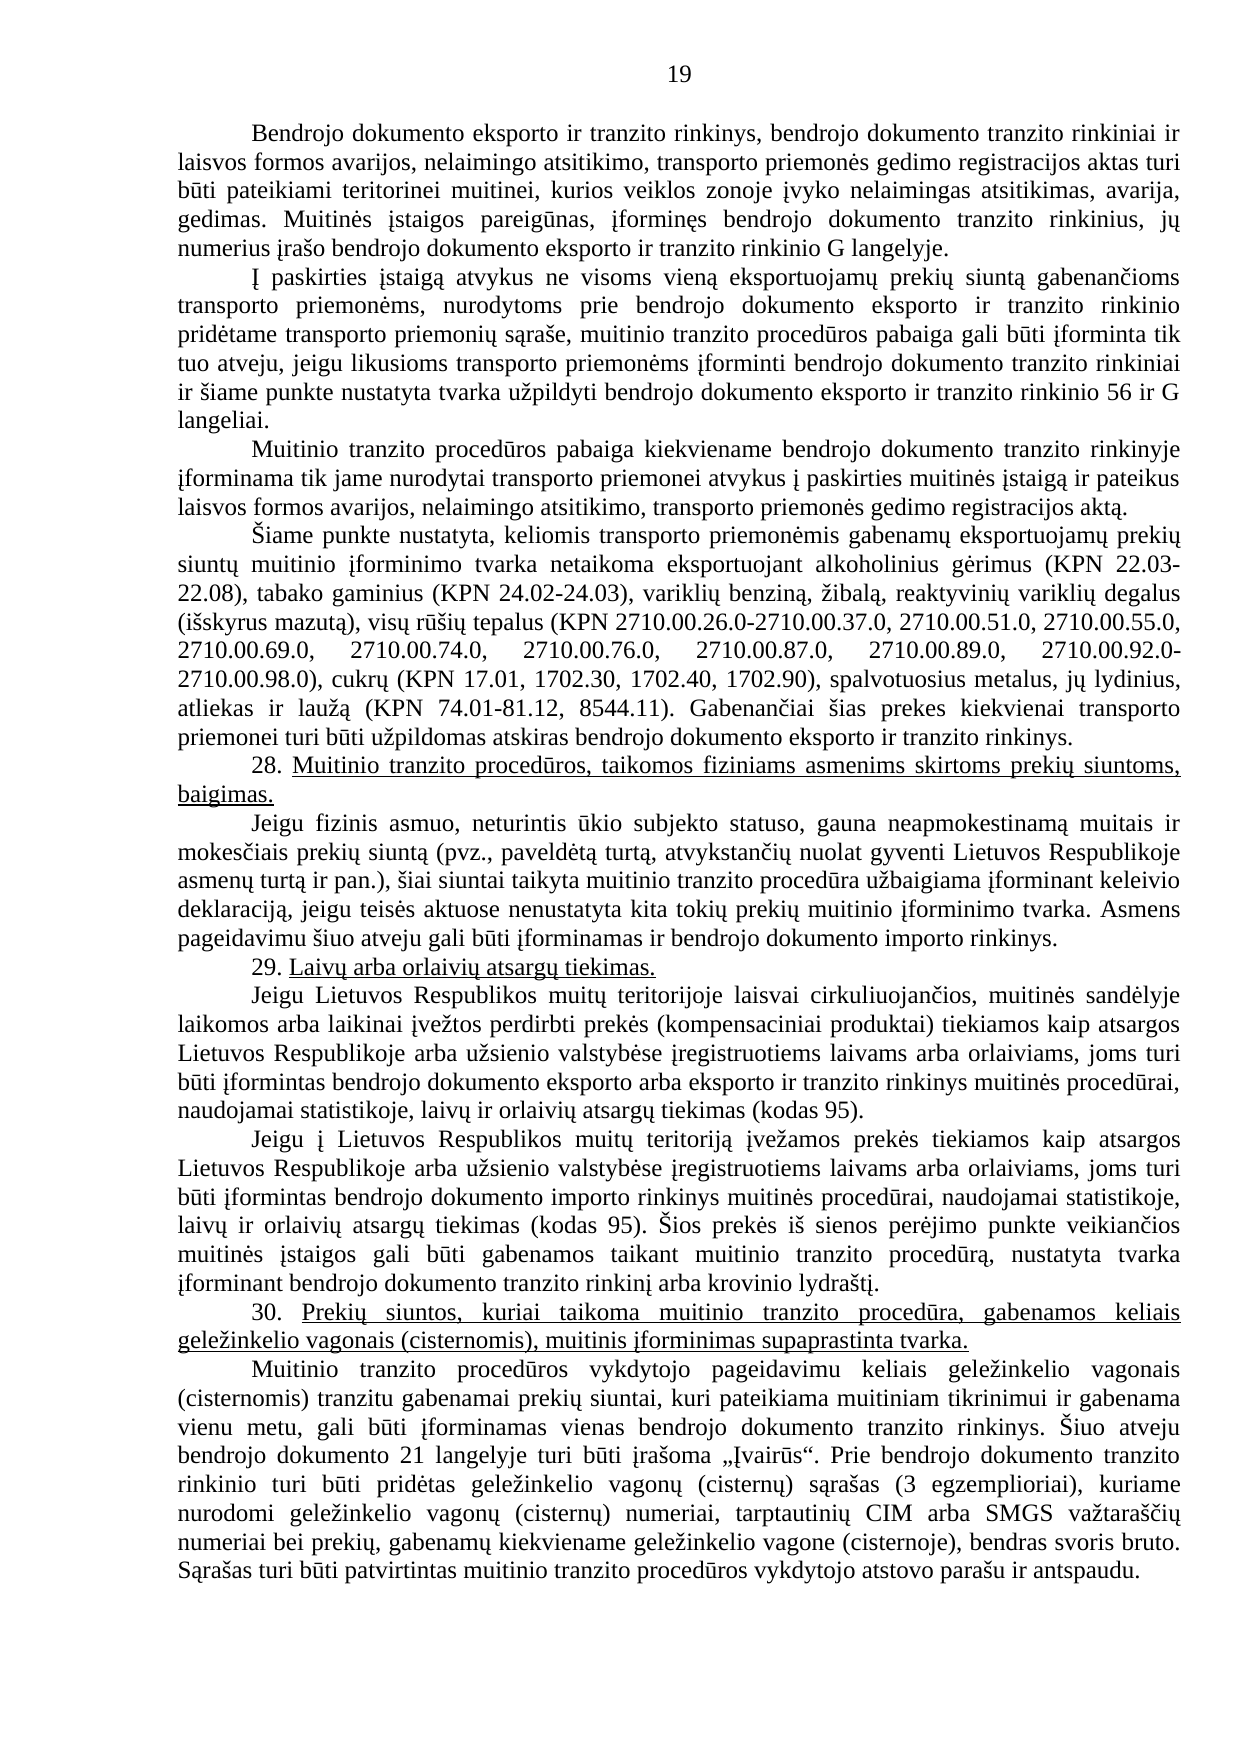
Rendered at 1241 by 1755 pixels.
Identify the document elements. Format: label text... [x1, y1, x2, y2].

text Jeigu fizinis asmuo, neturintis ūkio subjekto statuso, gauna neapmokestinamą muitais ir mokesčiais prekių siuntą (pvz., paveldėtą turtą, atvykstančių nuolat gyventi Lietuvos Respublikoje asmenų turtą ir pan.), šiai siuntai taikyta muitinio tranzito procedūra užbaigiama įforminant keleivio deklaraciją, jeigu teisės aktuose nenustatyta kita tokių prekių muitinio įforminimo tvarka. Asmens pageidavimu šiuo atveju gali būti įforminamas ir bendrojo dokumento importo rinkinys. [177, 808, 1181, 952]
text Jeigu į Lietuvos Respublikos muitų teritoriją įvežamos prekės tiekiamos kaip atsargos Lietuvos Respublikoje arba užsienio valstybėse įregistruotiems laivams arba orlaiviams, joms turi būti įformintas bendrojo dokumento importo rinkinys muitinės procedūrai, naudojamai statistikoje, laivų ir orlaivių atsargų tiekimas (kodas 95). Šios prekės iš sienos perėjimo punkte veikiančios muitinės įstaigos gali būti gabenamos taikant muitinio tranzito procedūrą, nustatyta tvarka įforminant bendrojo dokumento tranzito rinkinį arba krovinio lydraštį. [177, 1124, 1181, 1297]
text Į paskirties įstaigą atvykus ne visoms vieną eksportuojamų prekių siuntą gabenančioms transporto priemonėms, nurodytoms prie bendrojo dokumento eksporto ir tranzito rinkinio pridėtame transporto priemonių sąraše, muitinio tranzito procedūros pabaiga gali būti įforminta tik tuo atveju, jeigu likusioms transporto priemonėms įforminti bendrojo dokumento tranzito rinkiniai ir šiame punkte nustatyta tvarka užpildyti bendrojo dokumento eksporto ir tranzito rinkinio 56 ir G langeliai. [177, 262, 1181, 434]
text Muitinio tranzito procedūros vykdytojo pageidavimu keliais geležinkelio vagonais (cisternomis) tranzitu gabenamai prekių siuntai, kuri pateikiama muitiniam tikrinimui ir gabenama vienu metu, gali būti įforminamas vienas bendrojo dokumento tranzito rinkinys. Šiuo atveju bendrojo dokumento 21 langelyje turi būti įrašoma „Įvairūs“. Prie bendrojo dokumento tranzito rinkinio turi būti pridėtas geležinkelio vagonų (cisternų) sąrašas (3 egzemplioriai), kuriame nurodomi geležinkelio vagonų (cisternų) numeriai, tarptautinių CIM arba SMGS važtaraščių numeriai bei prekių, gabenamų kiekviename geležinkelio vagone (cisternoje), bendras svoris bruto. Sąrašas turi būti patvirtintas muitinio tranzito procedūros vykdytojo atstovo parašu ir antspaudu. [177, 1354, 1181, 1584]
text 29. Laivų arba orlaivių atsargų tiekimas. [177, 952, 1181, 981]
text Šiame punkte nustatyta, keliomis transporto priemonėmis gabenamų eksportuojamų prekių siuntų muitinio įforminimo tvarka netaikoma eksportuojant alkoholinius gėrimus (KPN 22.03-22.08), tabako gaminius (KPN 24.02-24.03), variklių benziną, žibalą, reaktyvinių variklių degalus (išskyrus mazutą), visų rūšių tepalus (KPN 2710.00.26.0-2710.00.37.0, 2710.00.51.0, 2710.00.55.0, 2710.00.69.0, 2710.00.74.0, 2710.00.76.0, 2710.00.87.0, 2710.00.89.0, 2710.00.92.0-2710.00.98.0), cukrų (KPN 17.01, 1702.30, 1702.40, 1702.90), spalvotuosius metalus, jų lydinius, atliekas ir laužą (KPN 74.01-81.12, 8544.11). Gabenančiai šias prekes kiekvienai transporto priemonei turi būti užpildomas atskiras bendrojo dokumento eksporto ir tranzito rinkinys. [177, 521, 1181, 751]
text Muitinio tranzito procedūros pabaiga kiekviename bendrojo dokumento tranzito rinkinyje įforminama tik jame nurodytai transporto priemonei atvykus į paskirties muitinės įstaigą ir pateikus laisvos formos avarijos, nelaimingo atsitikimo, transporto priemonės gedimo registracijos aktą. [177, 434, 1181, 521]
text 28. Muitinio tranzito procedūros, taikomos fiziniams asmenims skirtoms prekių siuntoms, baigimas. [177, 751, 1181, 808]
text Bendrojo dokumento eksporto ir tranzito rinkinys, bendrojo dokumento tranzito rinkiniai ir laisvos formos avarijos, nelaimingo atsitikimo, transporto priemonės gedimo registracijos aktas turi būti pateikiami teritorinei muitinei, kurios veiklos zonoje įvyko nelaimingas atsitikimas, avarija, gedimas. Muitinės įstaigos pareigūnas, įforminęs bendrojo dokumento tranzito rinkinius, jų numerius įrašo bendrojo dokumento eksporto ir tranzito rinkinio G langelyje. [177, 118, 1181, 262]
text Jeigu Lietuvos Respublikos muitų teritorijoje laisvai cirkuliuojančios, muitinės sandėlyje laikomos arba laikinai įvežtos perdirbti prekės (kompensaciniai produktai) tiekiamos kaip atsargos Lietuvos Respublikoje arba užsienio valstybėse įregistruotiems laivams arba orlaiviams, joms turi būti įformintas bendrojo dokumento eksporto arba eksporto ir tranzito rinkinys muitinės procedūrai, naudojamai statistikoje, laivų ir orlaivių atsargų tiekimas (kodas 95). [177, 981, 1181, 1124]
text 30. Prekių siuntos, kuriai taikoma muitinio tranzito procedūra, gabenamos keliais geležinkelio vagonais (cisternomis), muitinis įforminimas supaprastinta tvarka. [177, 1297, 1181, 1354]
